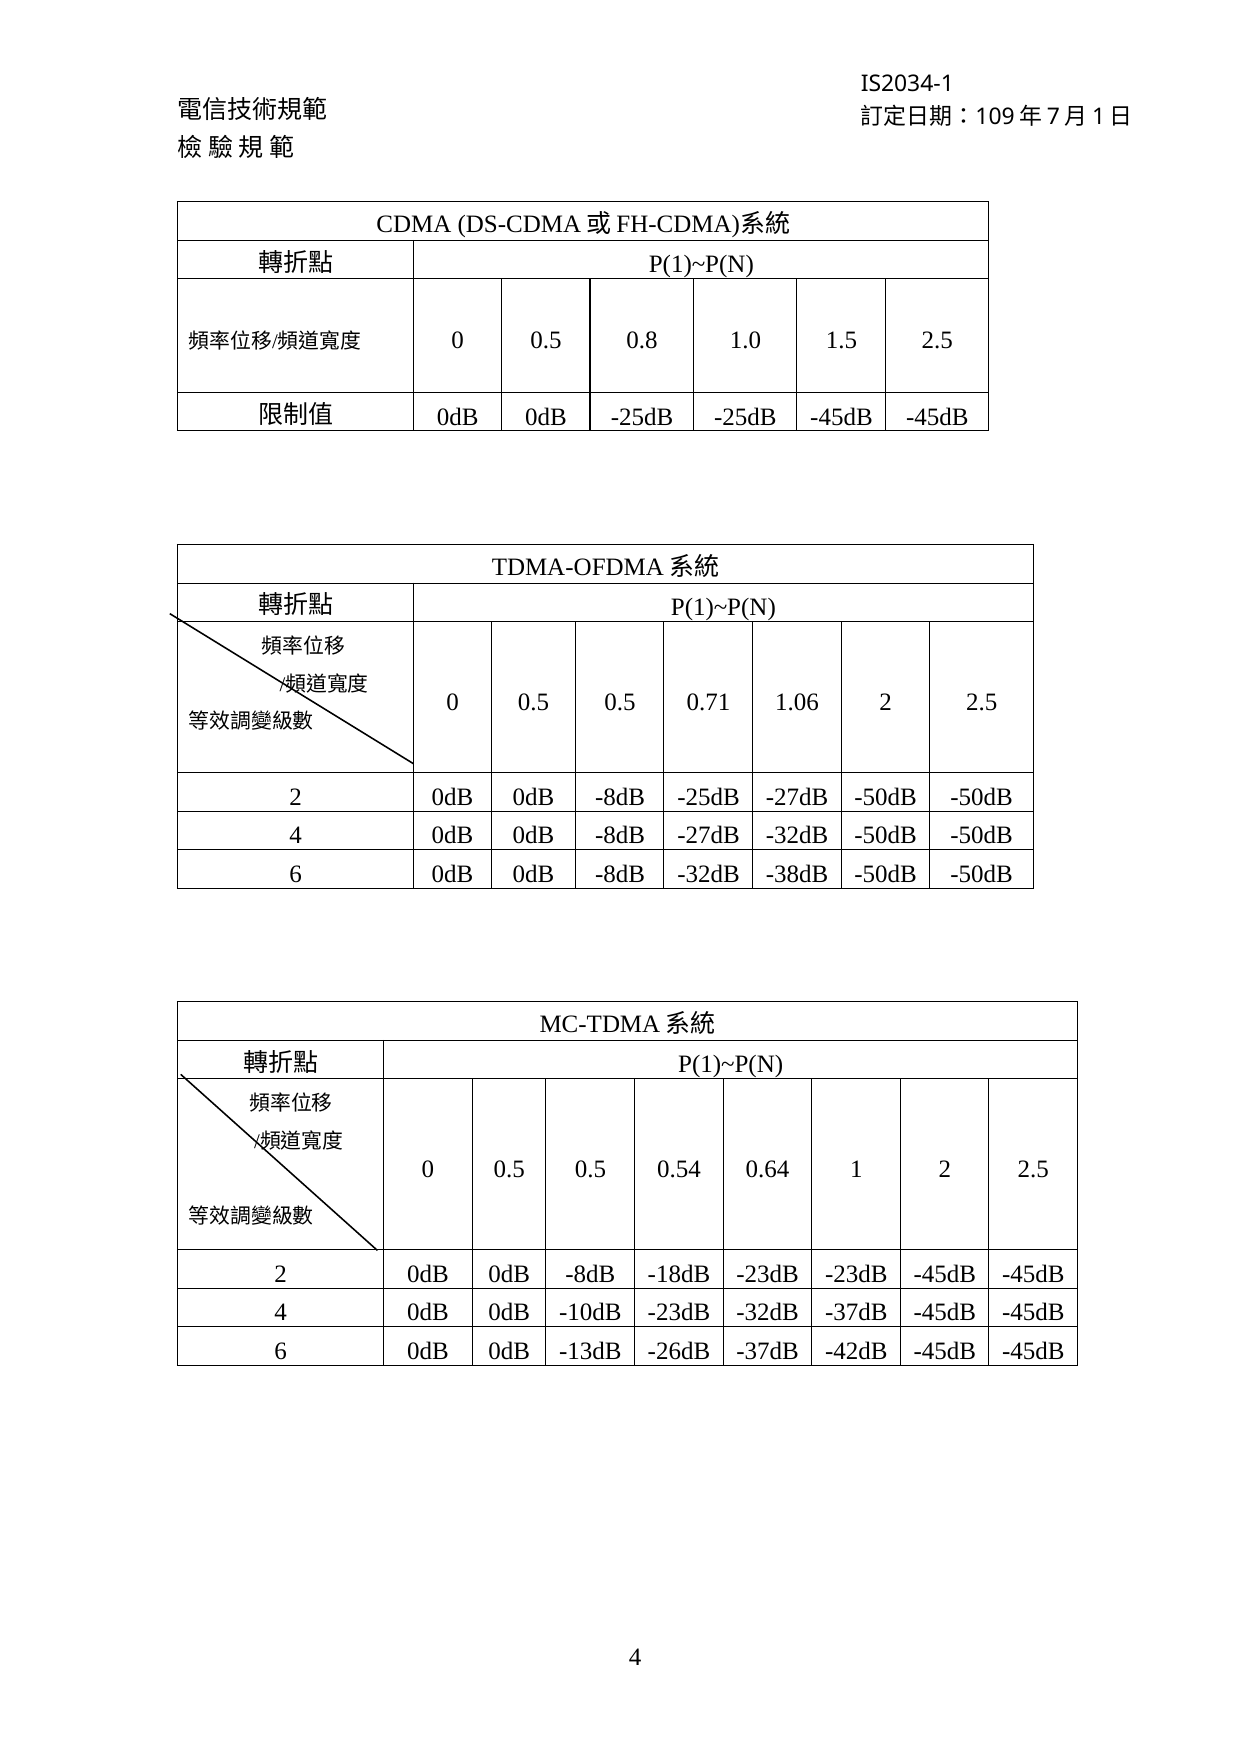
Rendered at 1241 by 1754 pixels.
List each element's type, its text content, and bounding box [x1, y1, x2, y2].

table_cell 2.5 [886, 279, 988, 392]
table_cell 0.64 [724, 1079, 811, 1249]
table_cell 1.06 [753, 622, 841, 772]
table_cell 0dB [492, 850, 575, 888]
table_cell 轉折點 [178, 1041, 383, 1078]
table_cell 0.5 [576, 622, 663, 772]
table_cell 2 [178, 773, 413, 811]
table_cell 0dB [384, 1289, 472, 1326]
table_cell -25dB [694, 393, 796, 430]
table_cell 0dB [492, 773, 575, 811]
table_cell -50dB [842, 812, 929, 849]
table_cell -13dB [546, 1327, 634, 1365]
table_cell 2.5 [989, 1079, 1077, 1249]
table_cell 1.0 [694, 279, 796, 392]
table_cell 0.5 [473, 1079, 545, 1249]
table_cell -23dB [812, 1250, 900, 1288]
table_cell -45dB [797, 393, 885, 430]
table_cell -37dB [812, 1289, 900, 1326]
table_cell 限制值 [178, 393, 413, 430]
table_cell 0dB [473, 1250, 545, 1288]
table_cell -50dB [930, 773, 1033, 811]
table_cell -26dB [635, 1327, 723, 1365]
table_cell -8dB [576, 850, 663, 888]
table_cell 2 [842, 622, 929, 772]
table_cell P(1)~P(N) [414, 241, 988, 278]
table_cell -50dB [930, 850, 1033, 888]
table_cell 0dB [502, 393, 589, 430]
table_cell 0dB [414, 850, 491, 888]
table_cell 0dB [492, 812, 575, 849]
table_cell -45dB [901, 1250, 988, 1288]
table_cell 2 [178, 1250, 383, 1288]
table_cell 0.5 [546, 1079, 634, 1249]
table_cell -23dB [635, 1289, 723, 1326]
table_cell 0.5 [502, 279, 589, 392]
table_cell 頻率位移/頻道寬度 [178, 279, 413, 392]
table_cell 1.5 [797, 279, 885, 392]
table_cell -32dB [664, 850, 752, 888]
table_cell 0.8 [591, 279, 693, 392]
table_cell -8dB [576, 812, 663, 849]
table_cell -25dB [591, 393, 693, 430]
table_cell -50dB [842, 850, 929, 888]
table_cell 0dB [414, 773, 491, 811]
table_cell 6 [178, 1327, 383, 1365]
table_cell -50dB [930, 812, 1033, 849]
table_cell -27dB [664, 812, 752, 849]
table_cell 0.5 [492, 622, 575, 772]
table_cell 2.5 [930, 622, 1033, 772]
table_cell -32dB [753, 812, 841, 849]
table_cell -25dB [664, 773, 752, 811]
table_cell -23dB [724, 1250, 811, 1288]
table_cell -42dB [812, 1327, 900, 1365]
table_cell -45dB [901, 1327, 988, 1365]
table_cell 0dB [414, 393, 501, 430]
table_cell 0.54 [635, 1079, 723, 1249]
table_cell 0 [414, 622, 491, 772]
table_cell -45dB [901, 1289, 988, 1326]
table_cell 0dB [384, 1327, 472, 1365]
table_cell -37dB [724, 1327, 811, 1365]
table_cell -50dB [842, 773, 929, 811]
table_cell -8dB [576, 773, 663, 811]
table_cell -18dB [635, 1250, 723, 1288]
table_cell -45dB [989, 1289, 1077, 1326]
table_cell 0dB [473, 1327, 545, 1365]
table_header MC-TDMA系統 [178, 1002, 1077, 1040]
table_cell 1 [812, 1079, 900, 1249]
table_cell 0dB [384, 1250, 472, 1288]
table_cell -27dB [753, 773, 841, 811]
table_cell 4 [178, 812, 413, 849]
table_cell -45dB [989, 1327, 1077, 1365]
table_cell 0 [414, 279, 501, 392]
table_cell 4 [178, 1289, 383, 1326]
table_cell -8dB [546, 1250, 634, 1288]
table_cell -38dB [753, 850, 841, 888]
table_cell 2 [901, 1079, 988, 1249]
table_cell 0 [384, 1079, 472, 1249]
table_cell P(1)~P(N) [384, 1041, 1077, 1078]
table_header TDMA-OFDMA系統 [178, 545, 1033, 582]
table_cell 0.71 [664, 622, 752, 772]
table_cell -45dB [989, 1250, 1077, 1288]
table_cell -45dB [886, 393, 988, 430]
table_cell 頻率位移 /頻道寬度 等效調變級數 [189, 1079, 383, 1249]
table_cell 轉折點 [178, 241, 413, 278]
table_cell 頻率位移 /頻道寬度 等效調變級數 [178, 1079, 373, 1249]
table_cell -10dB [546, 1289, 634, 1326]
table_cell 頻率位移 /頻道寬度 等效調變級數 [178, 622, 413, 772]
table_cell 0dB [473, 1289, 545, 1326]
table_cell 0dB [414, 812, 491, 849]
table_header CDMA (DS-CDMA或FH-CDMA)系統 [178, 202, 988, 240]
table_cell 6 [178, 850, 413, 888]
table_cell 轉折點 [178, 584, 413, 621]
table_cell -32dB [724, 1289, 811, 1326]
table_cell P(1)~P(N) [414, 584, 1033, 621]
